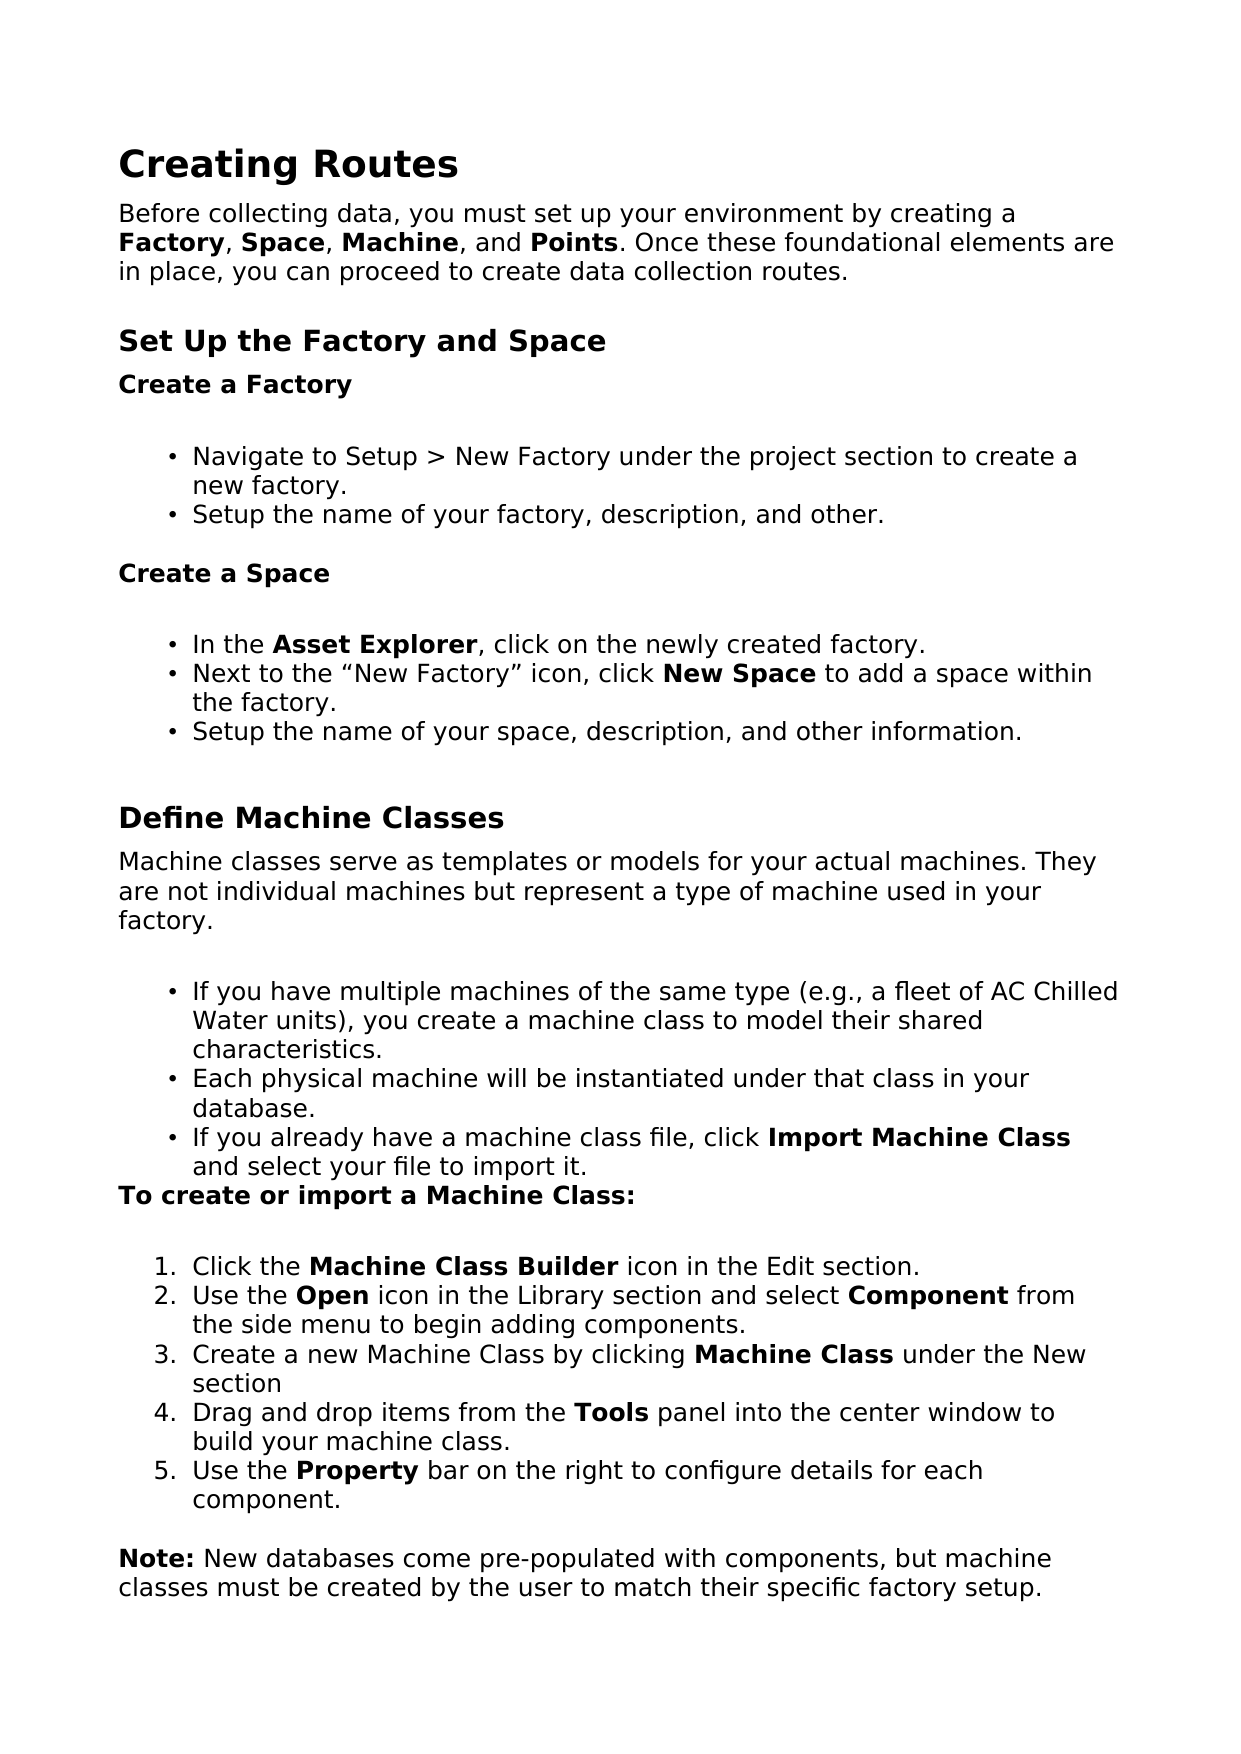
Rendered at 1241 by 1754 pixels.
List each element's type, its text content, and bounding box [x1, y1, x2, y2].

list Next to the “New Factory” icon, click New Space to add a space within the factory. [177, 659, 1122, 717]
text Before collecting data, you must set up your environment by creating a Factory, Space, Machine, and Points. Once these foundational elements are in place, you can proceed to create data collection routes. [118, 199, 1122, 287]
text Machine classes serve as templates or models for your actual machines. They are not individual machines but represent a type of machine used in your factory. [118, 848, 1122, 935]
list Navigate to Setup > New Factory under the project section to create a new factory. [177, 442, 1122, 500]
subtitle Creating Routes [118, 143, 1122, 187]
list Use the Property bar on the right to configure details for each component. [177, 1457, 1122, 1515]
list Drag and drop items from the Tools panel into the center window to build your machine class. [177, 1398, 1122, 1457]
subtitle Set Up the Factory and Space [118, 324, 1122, 358]
list In the Asset Explorer, click on the newly created factory. [177, 630, 1122, 659]
list Each physical machine will be instantiated under that class in your database. [177, 1064, 1122, 1123]
list Setup the name of your factory, description, and other. [177, 500, 1122, 529]
text Create a Space [118, 559, 1122, 588]
list Create a new Machine Class by clicking Machine Class under the New section [177, 1340, 1122, 1398]
list Click the Machine Class Builder icon in the Edit section. [177, 1252, 1122, 1282]
subtitle Define Machine Classes [118, 801, 1122, 835]
list Setup the name of your space, description, and other information. [177, 717, 1122, 747]
text Note: New databases come pre-populated with components, but machine classes must be created by the user to match their specific factory setup. [118, 1544, 1122, 1603]
text To create or import a Machine Class: [118, 1181, 1122, 1210]
list If you already have a machine class file, click Import Machine Class and select your file to import it. [177, 1123, 1122, 1181]
list Use the Open icon in the Library section and select Component from the side menu to begin adding components. [177, 1282, 1122, 1340]
text Create a Factory [118, 371, 1122, 400]
list If you have multiple machines of the same type (e.g., a fleet of AC Chilled Water units), you create a machine class to model their shared characteristics. [177, 977, 1122, 1064]
